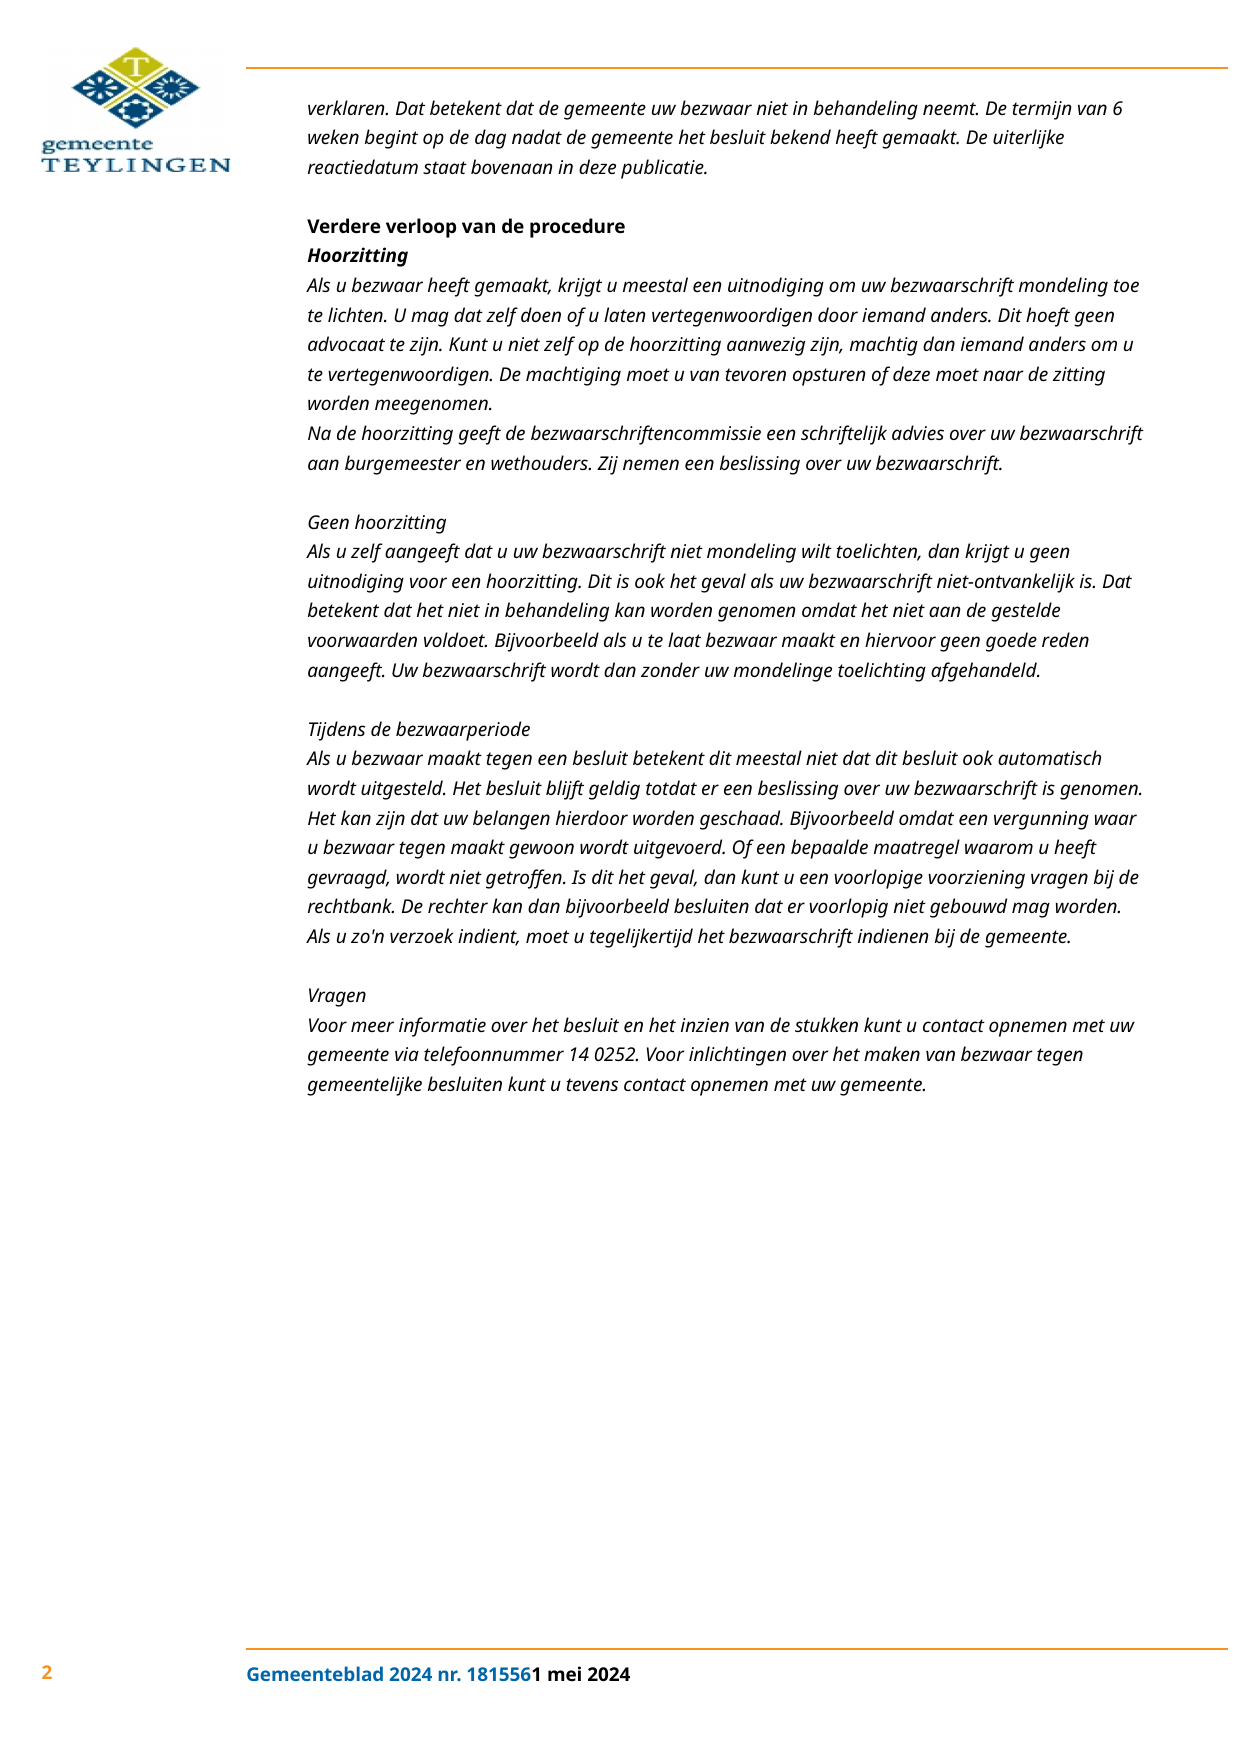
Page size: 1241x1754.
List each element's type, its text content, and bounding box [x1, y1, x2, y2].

list verklaren. Dat betekent dat de gemeente uw bezwaar niet in behandeling neemt. De termijn van 6 weken begint op de dag nadat de gemeente het besluit bekend heeft gemaakt. De uiterlijke reactiedatum staat bovenaan in deze publicatie. [248, 95, 1152, 180]
list Vragen [248, 982, 1152, 1008]
list Geen hoorzitting [248, 509, 1152, 535]
list Voor meer informatie over het besluit en het inzien van de stukken kunt u contact opnemen met uw gemeente via telefoonnummer 14 0252. Voor inlichtingen over het maken van bezwaar tegen gemeentelijke besluiten kunt u tevens contact opnemen met uw gemeente. [248, 1012, 1152, 1097]
list Als u bezwaar heeft gemaakt, krijgt u meestal een uitnodiging om uw bezwaarschrift mondeling toe te lichten. U mag dat zelf doen of u laten vertegenwoordigen door iemand anders. Dit hoeft geen advocaat te zijn. Kunt u niet zelf op de hoorzitting aanwezig zijn, machtig dan iemand anders om u te vertegenwoordigen. De machtiging moet u van tevoren opsturen of deze moet naar de zitting worden meegenomen. [248, 272, 1152, 416]
list Als u bezwaar maakt tegen een besluit betekent dit meestal niet dat dit besluit ook automatisch wordt uitgesteld. Het besluit blijft geldig totdat er een beslissing over uw bezwaarschrift is genomen. Het kan zijn dat uw belangen hierdoor worden geschaad. Bijvoorbeeld omdat een vergunning waar u bezwaar tegen maakt gewoon wordt uitgevoerd. Of een bepaalde maatregel waarom u heeft gevraagd, wordt niet getroffen. Is dit het geval, dan kunt u een voorlopige voorziening vragen bij de rechtbank. De rechter kan dan bijvoorbeeld besluiten dat er voorlopig niet gebouwd mag worden. Als u zo'n verzoek indient, moet u tegelijkertijd het bezwaarschrift indienen bij de gemeente. [248, 746, 1152, 949]
list Verdere verloop van de procedure [248, 213, 1152, 239]
list Als u zelf aangeeft dat u uw bezwaarschrift niet mondeling wilt toelichten, dan krijgt u geen uitnodiging voor een hoorzitting. Dit is ook het geval als uw bezwaarschrift niet-ontvankelijk is. Dat betekent dat het niet in behandeling kan worden genomen omdat het niet aan de gestelde voorwaarden voldoet. Bijvoorbeeld als u te laat bezwaar maakt en hiervoor geen goede reden aangeeft. Uw bezwaarschrift wordt dan zonder uw mondelinge toelichting afgehandeld. [248, 538, 1152, 683]
list Hoorzitting [248, 243, 1152, 268]
picture [41, 47, 231, 172]
list Tijdens de bezwaarperiode [248, 716, 1152, 742]
list Na de hoorzitting geeft de bezwaarschriftencommissie een schriftelijk advies over uw bezwaarschrift aan burgemeester en wethouders. Zij nemen een beslissing over uw bezwaarschrift. [248, 420, 1152, 476]
